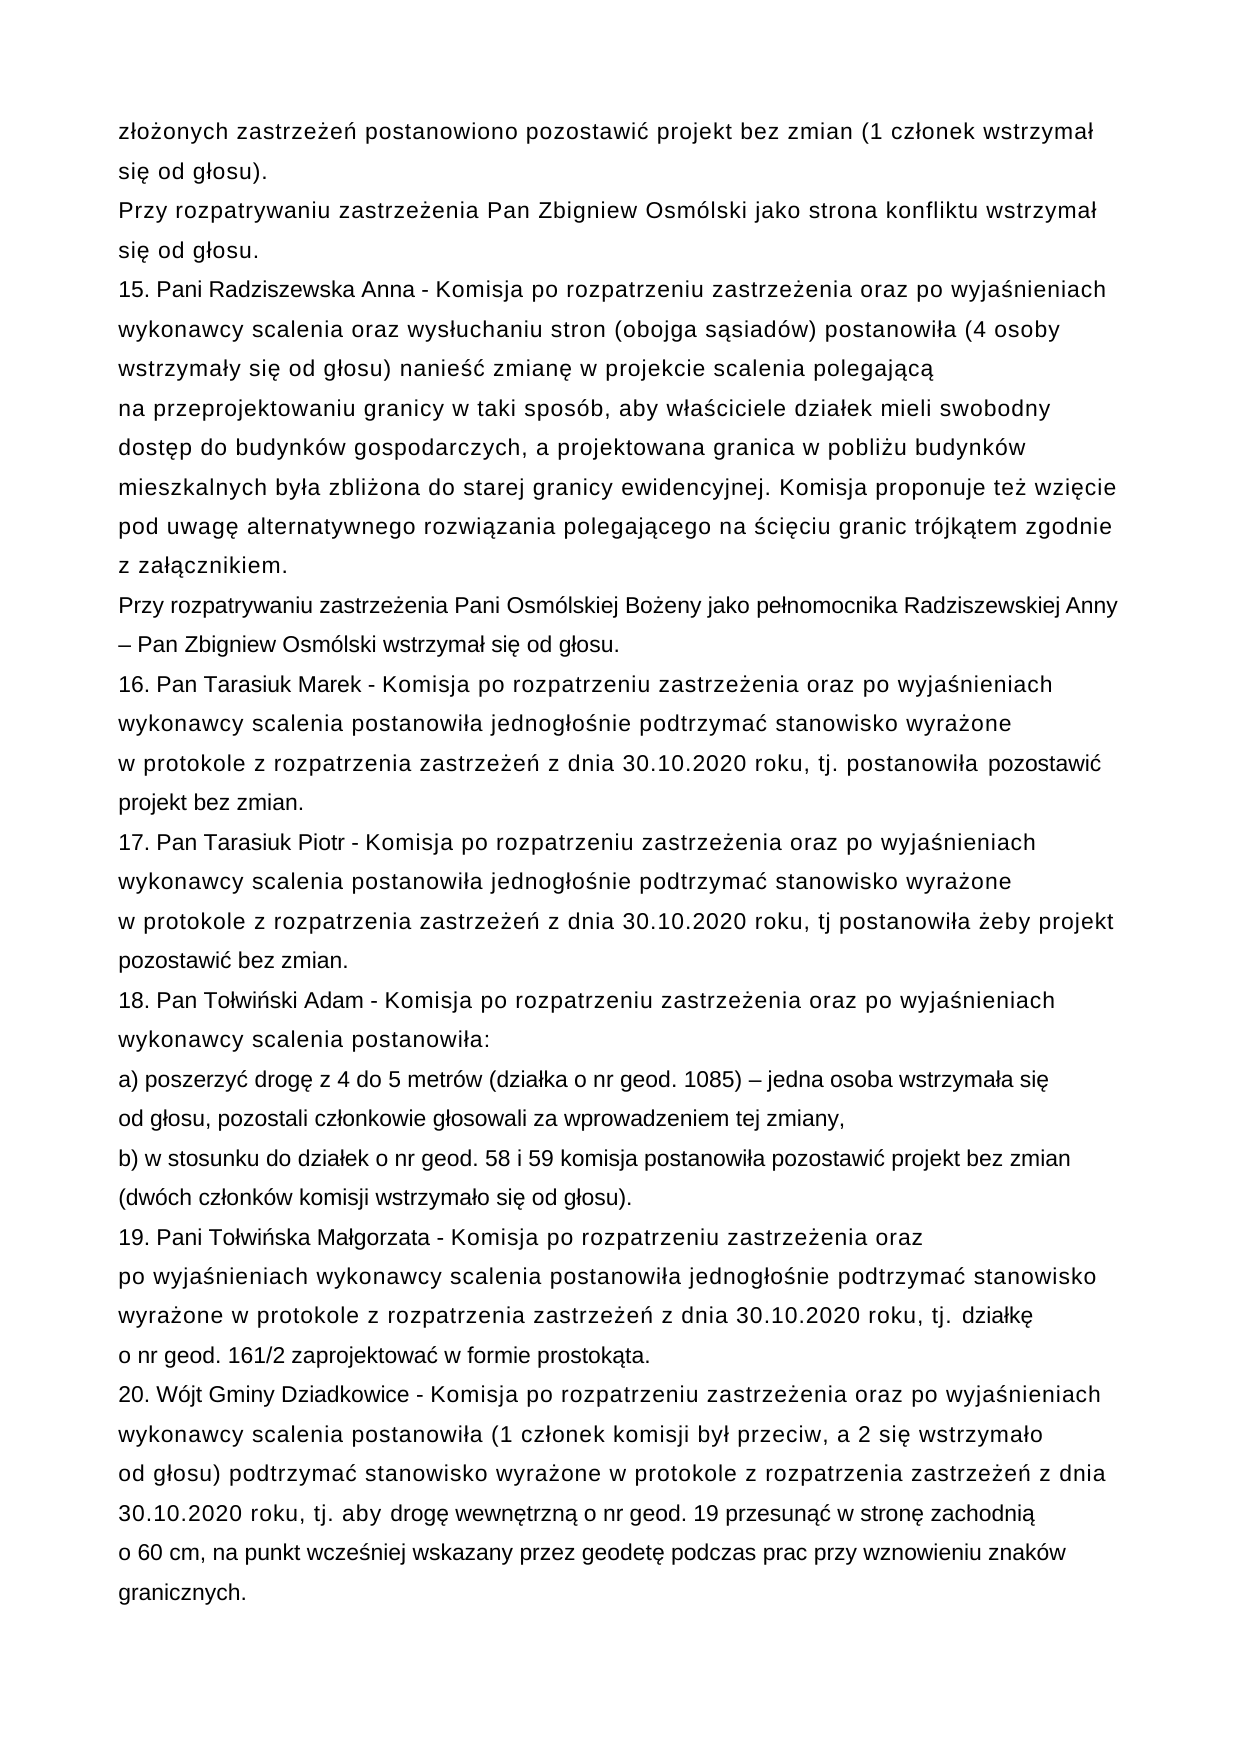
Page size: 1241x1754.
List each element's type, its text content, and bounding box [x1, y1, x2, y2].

text 16. Pan Tarasiuk Marek - Komisja po rozpatrzeniu zastrzeżenia oraz po wyjaśnieniach wykonawcy scalenia postanowiła jednogłośnie podtrzymać stanowisko wyrażone w protokole z rozpatrzenia zastrzeżeń z dnia 30.10.2020 roku, tj. postanowiła pozostawić projekt bez zmian. [118, 671, 1122, 816]
text 17. Pan Tarasiuk Piotr - Komisja po rozpatrzeniu zastrzeżenia oraz po wyjaśnieniach wykonawcy scalenia postanowiła jednogłośnie podtrzymać stanowisko wyrażone w protokole z rozpatrzenia zastrzeżeń z dnia 30.10.2020 roku, tj postanowiła żeby projekt pozostawić bez zmian. [118, 829, 1122, 973]
text 15. Pani Radziszewska Anna - Komisja po rozpatrzeniu zastrzeżenia oraz po wyjaśnieniach wykonawcy scalenia oraz wysłuchaniu stron (obojga sąsiadów) postanowiła (4 osoby wstrzymały się od głosu) nanieść zmianę w projekcie scalenia polegającą na przeprojektowaniu granicy w taki sposób, aby właściciele działek mieli swobodny dostęp do budynków gospodarczych, a projektowana granica w pobliżu budynków mieszkalnych była zbliżona do starej granicy ewidencyjnej. Komisja proponuje też wzięcie pod uwagę alternatywnego rozwiązania polegającego na ścięciu granic trójkątem zgodnie z załącznikiem. [118, 276, 1122, 579]
text 19. Pani Tołwińska Małgorzata - Komisja po rozpatrzeniu zastrzeżenia oraz po wyjaśnieniach wykonawcy scalenia postanowiła jednogłośnie podtrzymać stanowisko wyrażone w protokole z rozpatrzenia zastrzeżeń z dnia 30.10.2020 roku, tj. działkę o nr geod. 161/2 zaprojektować w formie prostokąta. [118, 1223, 1122, 1368]
text Przy rozpatrywaniu zastrzeżenia Pan Zbigniew Osmólski jako strona konfliktu wstrzymał się od głosu. [118, 197, 1122, 263]
text b) w stosunku do działek o nr geod. 58 i 59 komisja postanowiła pozostawić projekt bez zmian (dwóch członków komisji wstrzymało się od głosu). [118, 1144, 1122, 1210]
text 20. Wójt Gminy Dziadkowice - Komisja po rozpatrzeniu zastrzeżenia oraz po wyjaśnieniach wykonawcy scalenia postanowiła (1 członek komisji był przeciw, a 2 się wstrzymało od głosu) podtrzymać stanowisko wyrażone w protokole z rozpatrzenia zastrzeżeń z dnia 30.10.2020 roku, tj. aby drogę wewnętrzną o nr geod. 19 przesunąć w stronę zachodnią o 60 cm, na punkt wcześniej wskazany przez geodetę podczas prac przy wznowieniu znaków granicznych. [118, 1381, 1122, 1605]
text a) poszerzyć drogę z 4 do 5 metrów (działka o nr geod. 1085) – jedna osoba wstrzymała się od głosu, pozostali członkowie głosowali za wprowadzeniem tej zmiany, [118, 1066, 1122, 1131]
text Przy rozpatrywaniu zastrzeżenia Pani Osmólskiej Bożeny jako pełnomocnika Radziszewskiej Anny – Pan Zbigniew Osmólski wstrzymał się od głosu. [118, 592, 1122, 658]
text złożonych zastrzeżeń postanowiono pozostawić projekt bez zmian (1 członek wstrzymał się od głosu). [118, 118, 1122, 184]
text 18. Pan Tołwiński Adam - Komisja po rozpatrzeniu zastrzeżenia oraz po wyjaśnieniach wykonawcy scalenia postanowiła: [118, 987, 1122, 1052]
